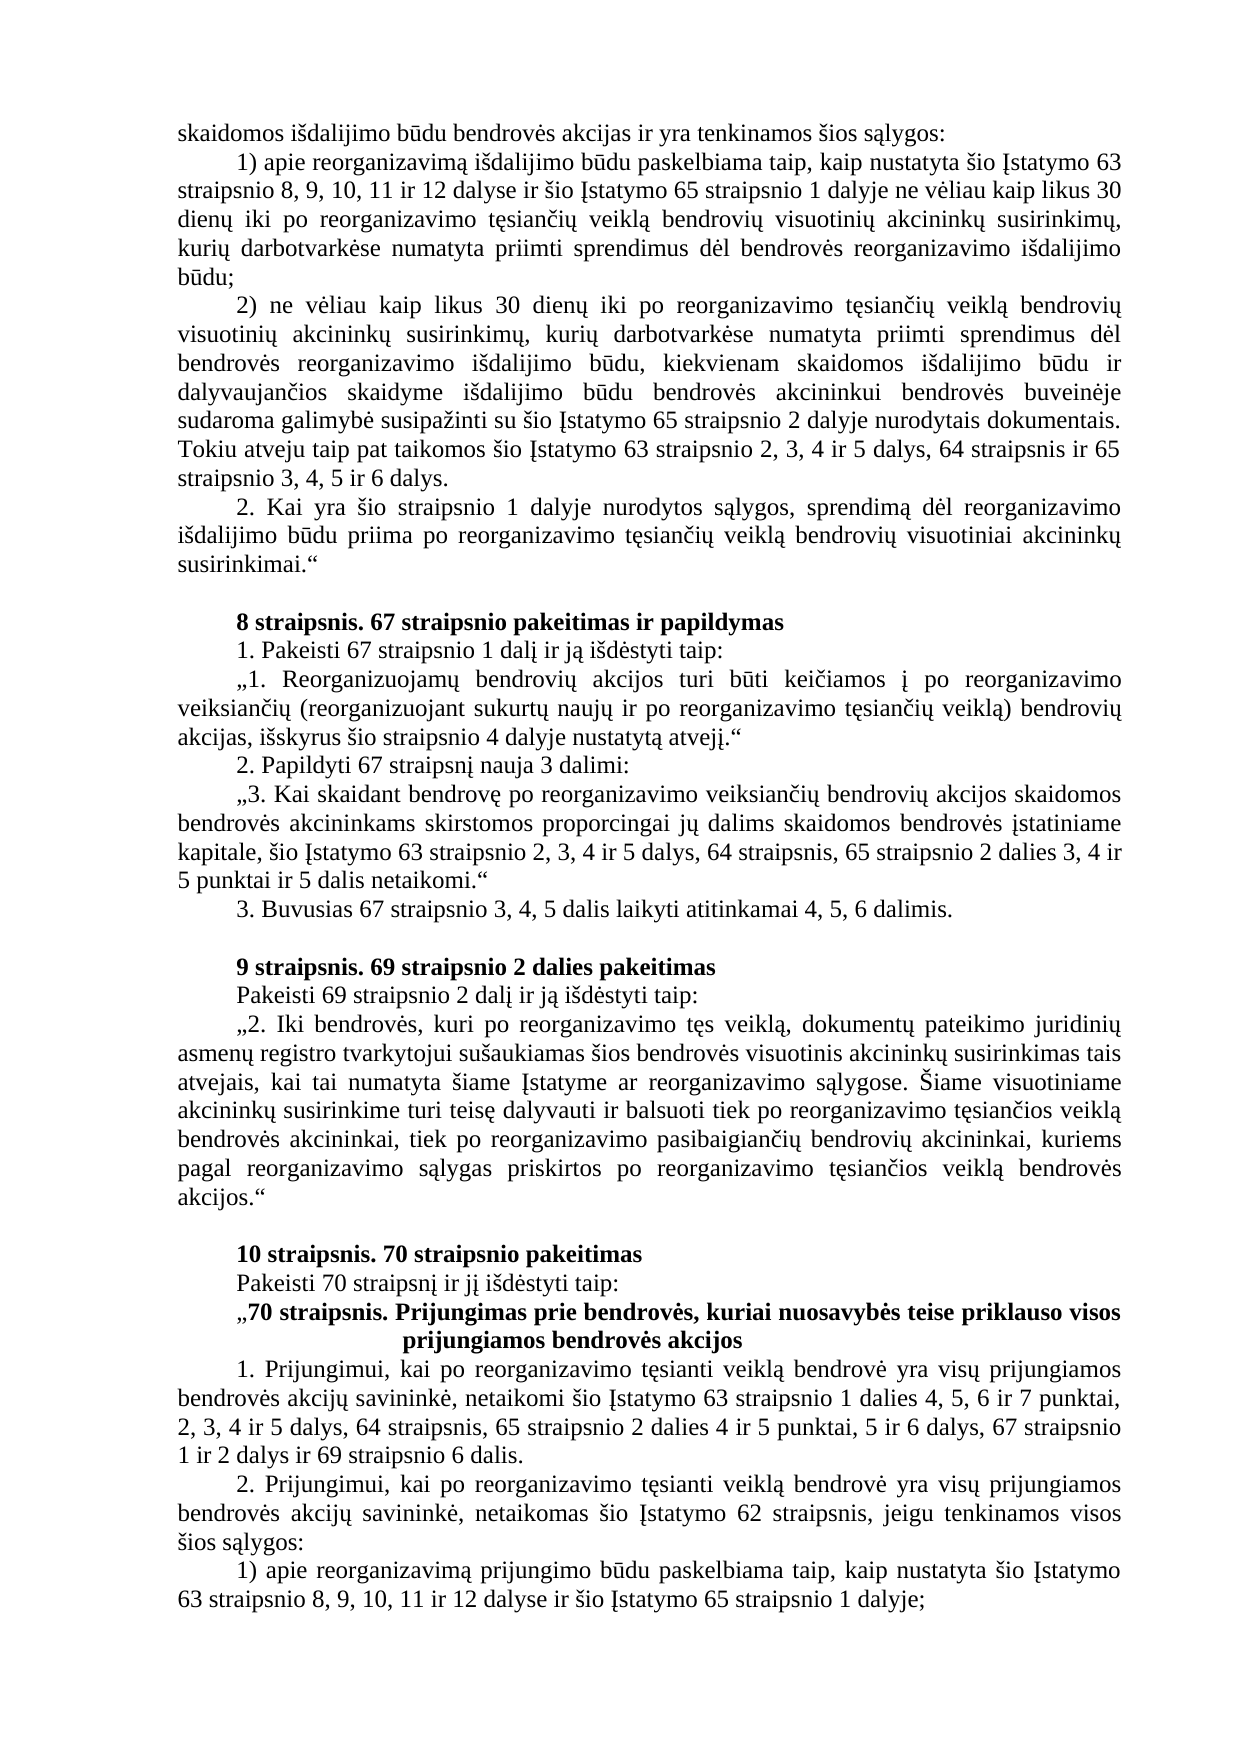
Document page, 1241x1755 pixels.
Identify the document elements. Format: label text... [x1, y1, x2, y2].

text 2. Prijungimui, kai po reorganizavimo tęsianti veiklą bendrovė yra visų prijungiamos bendrovės akcijų savininkė, netaikomas šio Įstatymo 62 straipsnis, jeigu tenkinamos visos šios sąlygos: [177, 1469, 1122, 1556]
text „2. Iki bendrovės, kuri po reorganizavimo tęs veiklą, dokumentų pateikimo juridinių asmenų registro tvarkytojui sušaukiamas šios bendrovės visuotinis akcininkų susirinkimas tais atvejais, kai tai numatyta šiame Įstatyme ar reorganizavimo sąlygose. Šiame visuotiniame akcininkų susirinkime turi teisę dalyvauti ir balsuoti tiek po reorganizavimo tęsiančios veiklą bendrovės akcininkai, tiek po reorganizavimo pasibaigiančių bendrovių akcininkai, kuriems pagal reorganizavimo sąlygas priskirtos po reorganizavimo tęsiančios veiklą bendrovės akcijos.“ [177, 1009, 1122, 1211]
text „3. Kai skaidant bendrovę po reorganizavimo veiksiančių bendrovių akcijos skaidomos bendrovės akcininkams skirstomos proporcingai jų dalims skaidomos bendrovės įstatiniame kapitale, šio Įstatymo 63 straipsnio 2, 3, 4 ir 5 dalys, 64 straipsnis, 65 straipsnio 2 dalies 3, 4 ir 5 punktai ir 5 dalis netaikomi.“ [177, 779, 1122, 894]
text 3. Buvusias 67 straipsnio 3, 4, 5 dalis laikyti atitinkamai 4, 5, 6 dalimis. [177, 894, 1122, 923]
text 9 straipsnis. 69 straipsnio 2 dalies pakeitimas [177, 952, 1122, 981]
text 1) apie reorganizavimą išdalijimo būdu paskelbiama taip, kaip nustatyta šio Įstatymo 63 straipsnio 8, 9, 10, 11 ir 12 dalyse ir šio Įstatymo 65 straipsnio 1 dalyje ne vėliau kaip likus 30 dienų iki po reorganizavimo tęsiančių veiklą bendrovių visuotinių akcininkų susirinkimų, kurių darbotvarkėse numatyta priimti sprendimus dėl bendrovės reorganizavimo išdalijimo būdu; [177, 147, 1122, 291]
text 2. Papildyti 67 straipsnį nauja 3 dalimi: [177, 751, 1122, 779]
text „1. Reorganizuojamų bendrovių akcijos turi būti keičiamos į po reorganizavimo veiksiančių (reorganizuojant sukurtų naujų ir po reorganizavimo tęsiančių veiklą) bendrovių akcijas, išskyrus šio straipsnio 4 dalyje nustatytą atvejį.“ [177, 664, 1122, 751]
text skaidomos išdalijimo būdu bendrovės akcijas ir yra tenkinamos šios sąlygos: [177, 118, 1122, 147]
text 2. Kai yra šio straipsnio 1 dalyje nurodytos sąlygos, sprendimą dėl reorganizavimo išdalijimo būdu priima po reorganizavimo tęsiančių veiklą bendrovių visuotiniai akcininkų susirinkimai.“ [177, 492, 1122, 578]
text Pakeisti 69 straipsnio 2 dalį ir ją išdėstyti taip: [177, 981, 1122, 1009]
text 2) ne vėliau kaip likus 30 dienų iki po reorganizavimo tęsiančių veiklą bendrovių visuotinių akcininkų susirinkimų, kurių darbotvarkėse numatyta priimti sprendimus dėl bendrovės reorganizavimo išdalijimo būdu, kiekvienam skaidomos išdalijimo būdu ir dalyvaujančios skaidyme išdalijimo būdu bendrovės akcininkui bendrovės buveinėje sudaroma galimybė susipažinti su šio Įstatymo 65 straipsnio 2 dalyje nurodytais dokumentais. Tokiu atveju taip pat taikomos šio Įstatymo 63 straipsnio 2, 3, 4 ir 5 dalys, 64 straipsnis ir 65 straipsnio 3, 4, 5 ir 6 dalys. [177, 291, 1122, 492]
text 1) apie reorganizavimą prijungimo būdu paskelbiama taip, kaip nustatyta šio Įstatymo 63 straipsnio 8, 9, 10, 11 ir 12 dalyse ir šio Įstatymo 65 straipsnio 1 dalyje; [177, 1556, 1122, 1613]
text 1. Pakeisti 67 straipsnio 1 dalį ir ją išdėstyti taip: [177, 636, 1122, 664]
text Pakeisti 70 straipsnį ir jį išdėstyti taip: [177, 1268, 1122, 1297]
text 10 straipsnis. 70 straipsnio pakeitimas [177, 1239, 1122, 1268]
text 1. Prijungimui, kai po reorganizavimo tęsianti veiklą bendrovė yra visų prijungiamos bendrovės akcijų savininkė, netaikomi šio Įstatymo 63 straipsnio 1 dalies 4, 5, 6 ir 7 punktai, 2, 3, 4 ir 5 dalys, 64 straipsnis, 65 straipsnio 2 dalies 4 ir 5 punktai, 5 ir 6 dalys, 67 straipsnio 1 ir 2 dalys ir 69 straipsnio 6 dalis. [177, 1354, 1122, 1469]
text 8 straipsnis. 67 straipsnio pakeitimas ir papildymas [177, 607, 1122, 636]
text „70 straipsnis. Prijungimas prie bendrovės, kuriai nuosavybės teise priklauso visos prijungiamos bendrovės akcijos [236, 1297, 1122, 1354]
